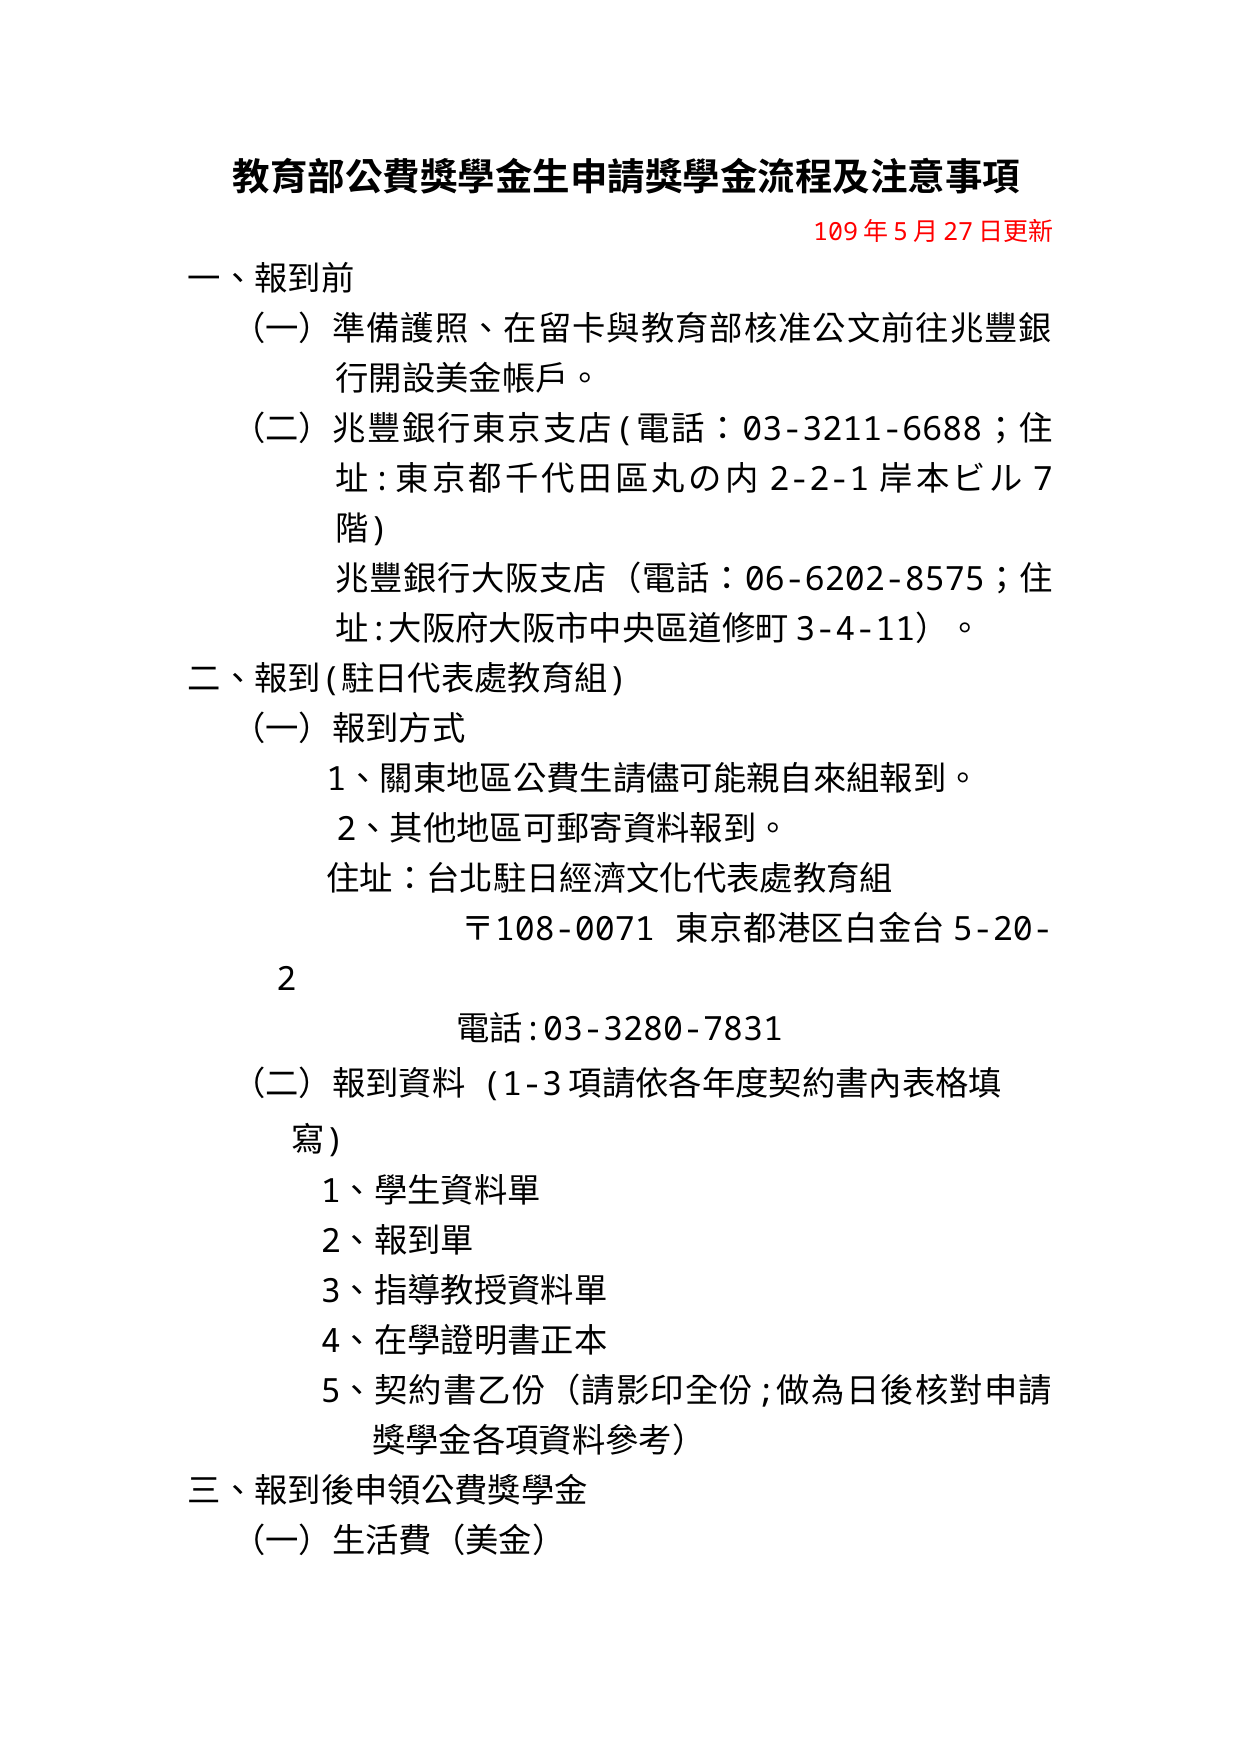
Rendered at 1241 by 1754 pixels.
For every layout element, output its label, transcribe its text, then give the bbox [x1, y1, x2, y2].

list 報到後申領公費獎學金 [187, 1462, 1053, 1512]
list 報到前 [187, 250, 1053, 300]
text 2、其他地區可郵寄資料報到。 [276, 800, 1053, 850]
list 學生資料單 [321, 1162, 1053, 1212]
list 生活費（美金） [232, 1512, 1053, 1562]
list 契約書乙份（請影印全份;做為日後核對申請獎學金各項資料參考） [321, 1362, 1053, 1462]
list 報到方式 [232, 700, 1053, 750]
list 兆豐銀行東京支店(電話：03-3211-6688；住址:東京都千代田區丸の内2-2-1岸本ビル7階) [232, 400, 1053, 550]
text 電話:03-3280-7831 [276, 1000, 1053, 1050]
list 報到單 [321, 1212, 1053, 1262]
text 兆豐銀行大阪支店（電話：06-6202-8575；住址:大阪府大阪市中央區道修町3-4-11）。 [335, 550, 1053, 650]
text 109年5月27日更新 [187, 200, 1053, 250]
text 〒108-0071 東京都港区白金台5-20-2 [276, 900, 1053, 1000]
list 在學證明書正本 [321, 1312, 1053, 1362]
list 指導教授資料單 [321, 1262, 1053, 1312]
text 教育部公費獎學金生申請獎學金流程及注意事項 [187, 150, 1053, 200]
list 報到(駐日代表處教育組) [187, 650, 1053, 700]
text 1、關東地區公費生請儘可能親自來組報到。 [276, 750, 1053, 800]
list 準備護照、在留卡與教育部核准公文前往兆豐銀行開設美金帳戶。 [232, 300, 1053, 400]
list 報到資料 (1-3項請依各年度契約書內表格填寫) [232, 1050, 1053, 1162]
text 住址：台北駐日經濟文化代表處教育組 [276, 850, 1053, 900]
